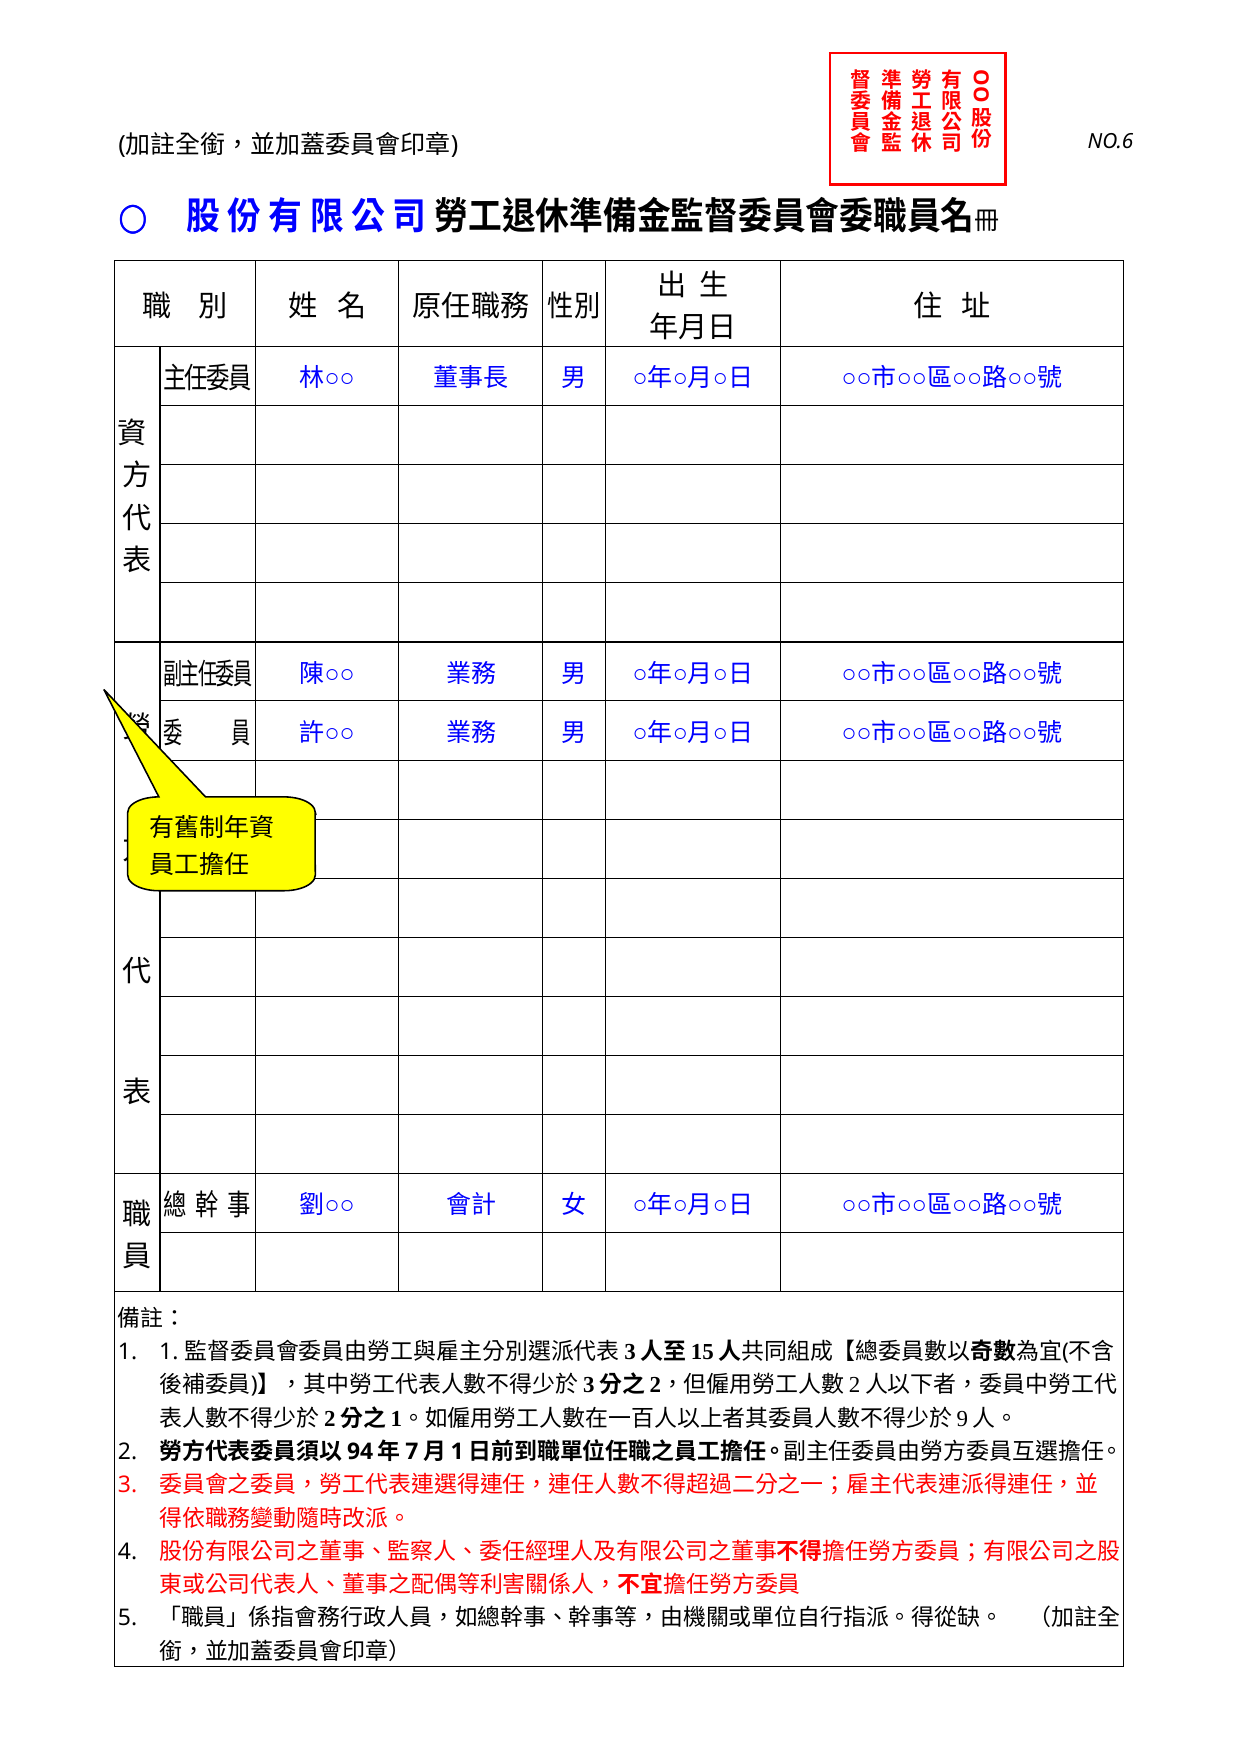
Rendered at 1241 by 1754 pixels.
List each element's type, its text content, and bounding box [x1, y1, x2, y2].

table_cell [543, 1115, 605, 1173]
table_cell [161, 1056, 255, 1114]
table_cell [781, 938, 1123, 996]
table_cell [781, 524, 1123, 582]
table_cell [256, 879, 398, 937]
table_cell [543, 938, 605, 996]
table_cell [606, 879, 780, 937]
table_cell [781, 879, 1123, 937]
table_cell ○○市○○區○○路○○號 [781, 347, 1123, 405]
table_cell 會計 [399, 1174, 542, 1232]
table_cell [781, 761, 1123, 818]
table_cell 劉○○ [256, 1174, 398, 1232]
table_header 姓 名 [256, 261, 398, 346]
table_cell [606, 938, 780, 996]
table_cell [781, 406, 1123, 464]
text ○○ 股 份 有 限 公 司 勞工退休準備金監督委員會委職員名冊 [118, 186, 1122, 240]
table_cell [161, 938, 255, 996]
table_cell [399, 465, 542, 523]
table_cell [543, 406, 605, 464]
table_header 性別 [543, 261, 605, 346]
table_cell ○年○月○日 [606, 701, 780, 759]
table_cell ○年○月○日 [606, 643, 780, 700]
table_cell [256, 465, 398, 523]
table_cell [606, 1233, 780, 1291]
table_cell [316, 820, 398, 878]
table_cell ○○市○○區○○路○○號 [781, 701, 1123, 759]
table_cell [781, 997, 1123, 1055]
table_cell [543, 1233, 605, 1291]
table_cell [781, 1115, 1123, 1173]
text (加註全銜，並加蓋委員會印章) [118, 125, 829, 161]
table_cell [399, 879, 542, 937]
table_cell [399, 938, 542, 996]
table_cell 許○○ [256, 701, 398, 759]
table_cell [256, 1115, 398, 1173]
table_cell [606, 1056, 780, 1114]
table_cell [161, 1233, 255, 1291]
table_cell [606, 465, 780, 523]
table_cell [256, 524, 398, 582]
table_cell 勞 方 代 表 [115, 715, 159, 1173]
table_cell 林○○ [256, 347, 398, 405]
table_cell [543, 1056, 605, 1114]
table_cell [256, 761, 398, 818]
table_cell [399, 1233, 542, 1291]
table_cell [543, 761, 605, 818]
table_cell 女 [543, 1174, 605, 1232]
table_cell [606, 820, 780, 878]
text OO股份有限公司勞工退休準備金監督委員會 [846, 69, 997, 168]
table_cell 男 [543, 701, 605, 759]
table_cell [543, 879, 605, 937]
table_cell [781, 1056, 1123, 1114]
table_cell 委員 [161, 701, 255, 759]
table_cell [256, 406, 398, 464]
table_cell 勞 方 代 表 [115, 643, 159, 745]
table_cell 主任委員 [161, 347, 255, 405]
table_cell [543, 524, 605, 582]
table_cell [256, 1233, 398, 1291]
table_cell [606, 524, 780, 582]
table_cell [161, 524, 255, 582]
table_cell [161, 892, 255, 937]
table_header 住 址 [781, 261, 1123, 346]
table_cell ○○市○○區○○路○○號 [781, 1174, 1123, 1232]
table_cell [606, 761, 780, 818]
table_cell [256, 1056, 398, 1114]
table_header 職 別 [115, 261, 255, 346]
table_cell 董事長 [399, 347, 542, 405]
table_cell [781, 1233, 1123, 1291]
table_cell 總 幹 事 [161, 1174, 255, 1232]
table_cell [606, 1115, 780, 1173]
table_cell [399, 820, 542, 878]
table_cell [543, 820, 605, 878]
table_cell 男 [543, 643, 605, 700]
text [1007, 106, 1193, 194]
table_cell [399, 1115, 542, 1173]
table_cell [606, 997, 780, 1055]
table_cell 業務 [399, 701, 542, 759]
table_cell 備註： 1. 監督委員會委員由勞工與雇主分別選派代表3人至15人共同組成【總委員數以奇數為宜(不含後補委員)】，其中勞工代表人數不得少於3分之2，但僱用勞工人數2人以下者，委員中勞工代表人數不得少於2分之1。如僱用勞工人數在一百人以上者其委員人數不得少於9人。 勞方代表委員須以94年7月1日前到職單位任職之員工擔任。副主任委員由勞方委員互選擔任。 委員會之委員，勞工代表連選得連任，連任人數不得超過二分之一；雇主代表連派得連任，並得依職務變動隨時改派。 股份有限公司之董事、監察人、委任經理人及有限公司之董事不得擔任勞方委員；有限公司之股東或公司代表人、董事之配偶等利害關係人，不宜擔任勞方委員 「職員」係指會務行政人員，如總幹事、幹事等，由機關或單位自行指派。得從缺。（加註全銜，並加蓋委員會印章） [115, 1292, 1123, 1666]
table_cell 資 方 代 表 [115, 347, 159, 641]
table_cell ○○市○○區○○路○○號 [781, 643, 1123, 700]
table_cell [399, 997, 542, 1055]
table_cell [256, 997, 398, 1055]
table_cell ○年○月○日 [606, 347, 780, 405]
table_cell [543, 997, 605, 1055]
table_cell [161, 465, 255, 523]
table_cell 職員 [115, 1174, 159, 1291]
table_cell [781, 583, 1123, 641]
table_cell [161, 1115, 255, 1173]
table_cell [606, 406, 780, 464]
text NO.6 [1046, 126, 1178, 154]
table_cell [399, 1056, 542, 1114]
table_cell [161, 583, 255, 641]
table_cell 男 [543, 347, 605, 405]
table_cell [543, 583, 605, 641]
table_header 原任職務 [399, 261, 542, 346]
table_cell [781, 820, 1123, 878]
table_cell [399, 583, 542, 641]
table_cell [161, 406, 255, 464]
table_header 出 生 年月日 [606, 261, 780, 346]
table_cell [543, 465, 605, 523]
table_cell [256, 938, 398, 996]
table_cell [174, 761, 255, 796]
table_cell [256, 583, 398, 641]
table_cell [161, 997, 255, 1055]
table_cell 副主任委員 [161, 643, 255, 700]
table_cell 陳○○ [256, 643, 398, 700]
table_cell 業務 [399, 643, 542, 700]
table_cell [399, 524, 542, 582]
table_cell ○年○月○日 [606, 1174, 780, 1232]
table_cell [781, 465, 1123, 523]
table_cell [606, 583, 780, 641]
table_cell [399, 406, 542, 464]
table_cell [399, 761, 542, 818]
